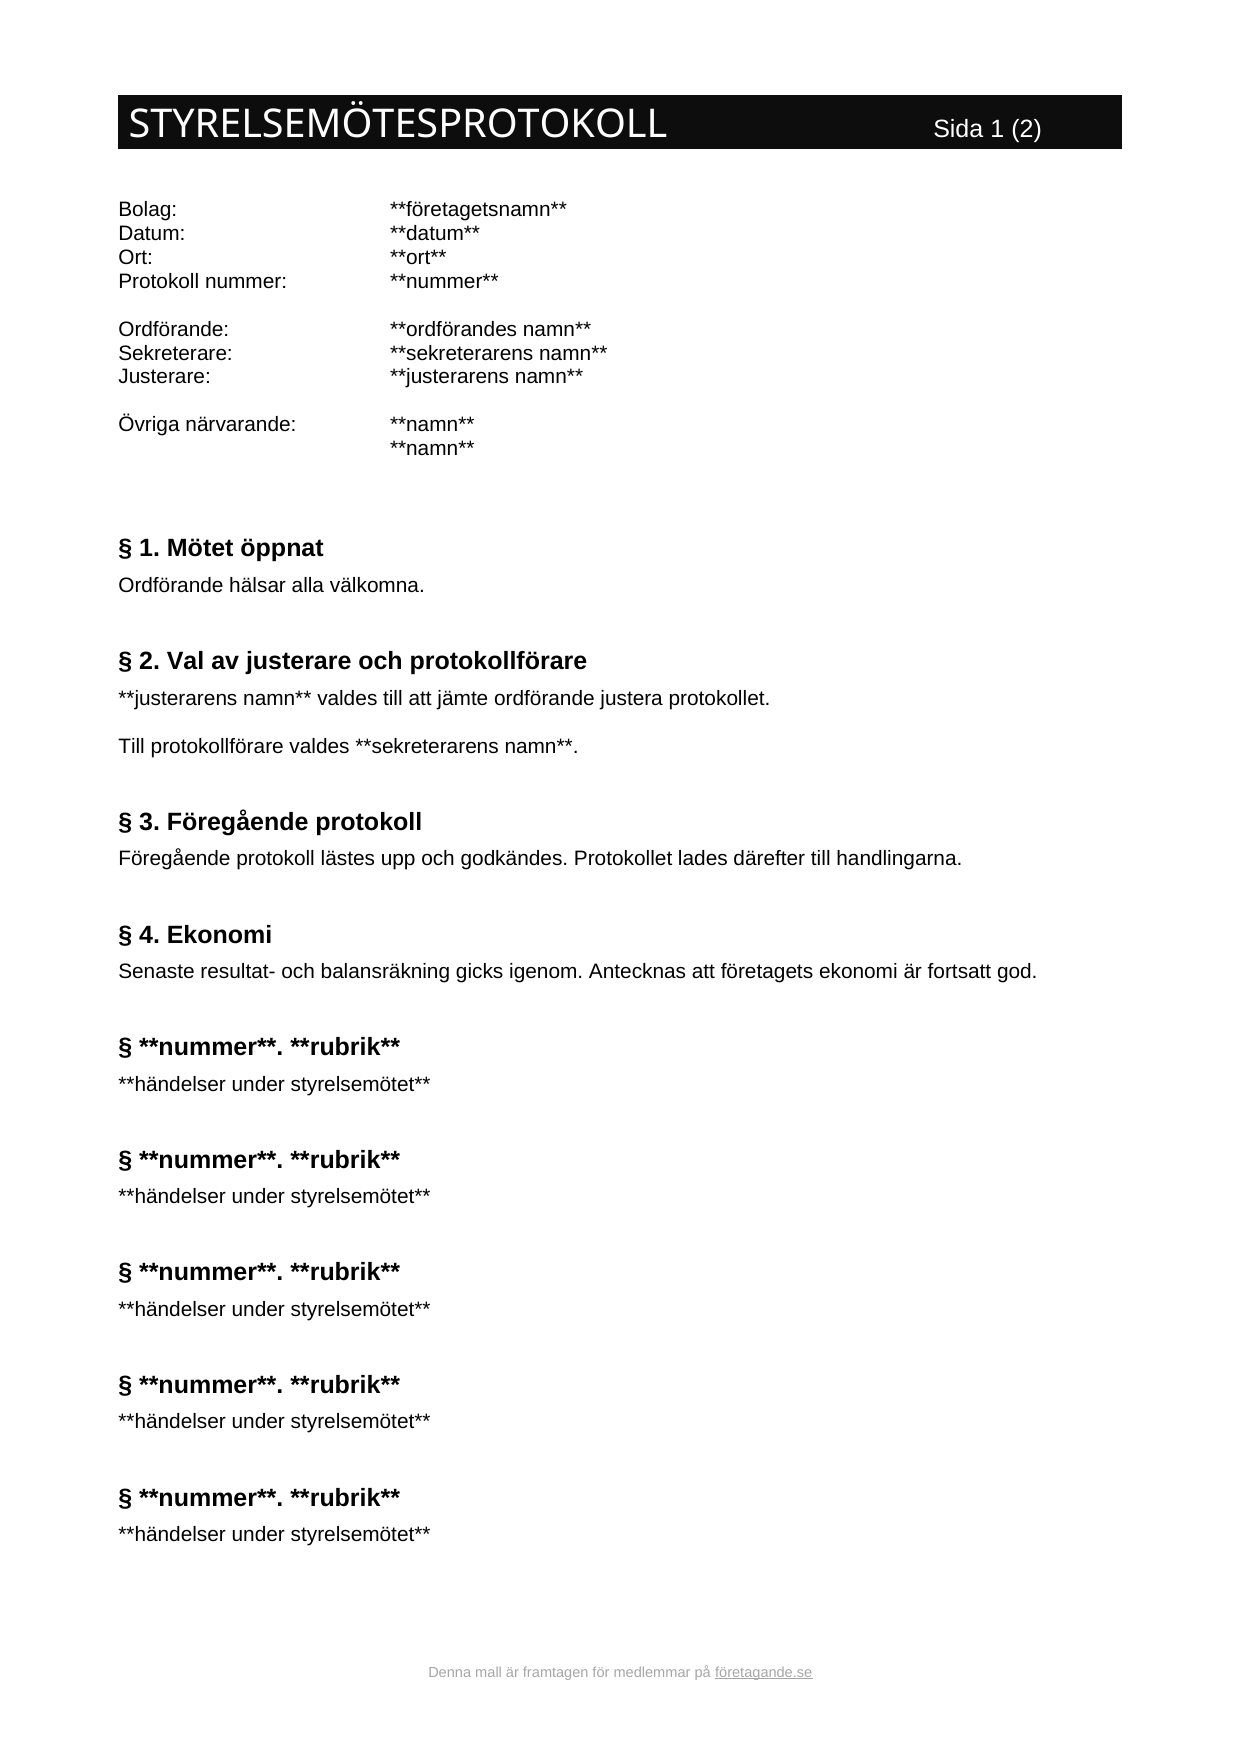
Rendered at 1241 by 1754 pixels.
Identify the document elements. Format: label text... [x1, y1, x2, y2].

text **händelser under styrelsemötet** [118, 1522, 1122, 1546]
text Justerare: **justerarens namn** [118, 364, 1122, 388]
text Till protokollförare valdes **sekreterarens namn**. [118, 734, 1122, 758]
text **händelser under styrelsemötet** [118, 1071, 1122, 1095]
text Sekreterare: **sekreterarens namn** [118, 340, 1122, 364]
text Ordförande hälsar alla välkomna. [118, 573, 1122, 597]
subtitle § **nummer**. **rubrik** [118, 1370, 1122, 1399]
text Bolag: **företagetsnamn** [118, 197, 1122, 221]
text **händelser under styrelsemötet** [118, 1297, 1122, 1321]
subtitle § **nummer**. **rubrik** [118, 1145, 1122, 1173]
text **händelser under styrelsemötet** [118, 1409, 1122, 1433]
text Övriga närvarande: **namn** [118, 412, 1122, 436]
text Protokoll nummer: **nummer** [118, 268, 1122, 292]
subtitle § 3. Föregående protokoll [118, 807, 1122, 836]
text **justerarens namn** valdes till att jämte ordförande justera protokollet. [118, 685, 1122, 709]
text **namn** [118, 436, 1122, 460]
subtitle § 1. Mötet öppnat [118, 533, 1122, 562]
subtitle § **nummer**. **rubrik** [118, 1032, 1122, 1061]
text Ort: **ort** [118, 244, 1122, 268]
subtitle § 4. Ekonomi [118, 919, 1122, 948]
subtitle § 2. Val av justerare och protokollförare [118, 646, 1122, 675]
subtitle § **nummer**. **rubrik** [118, 1483, 1122, 1511]
text Senaste resultat- och balansräkning gicks igenom. Antecknas att företagets ekonomi är fortsatt god. [118, 959, 1122, 983]
text Föregående protokoll lästes upp och godkändes. Protokollet lades därefter till handlingarna. [118, 846, 1122, 870]
text **händelser under styrelsemötet** [118, 1184, 1122, 1208]
text Ordförande: **ordförandes namn** [118, 316, 1122, 340]
subtitle § **nummer**. **rubrik** [118, 1257, 1122, 1286]
text Datum: **datum** [118, 221, 1122, 244]
